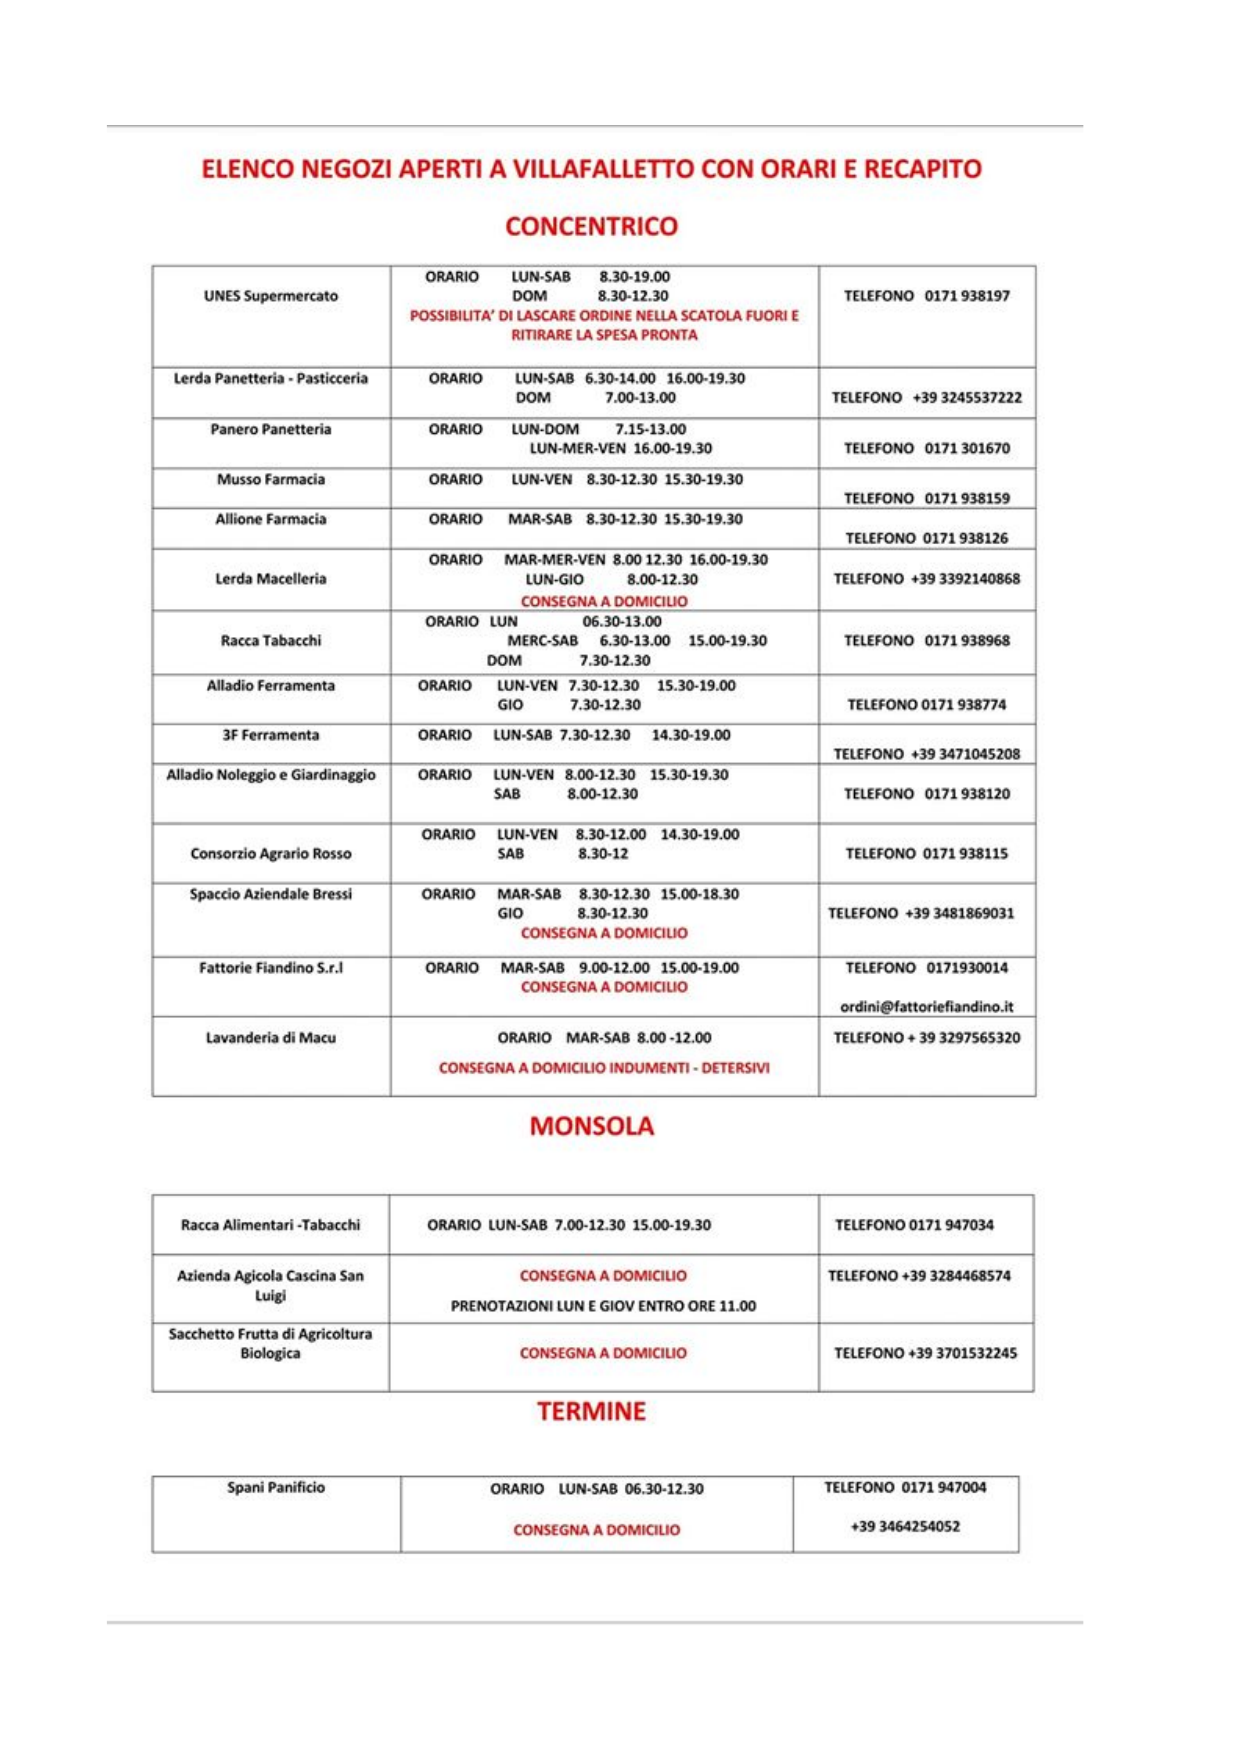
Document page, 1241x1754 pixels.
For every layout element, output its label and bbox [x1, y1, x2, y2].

picture [106, 125, 1084, 1626]
